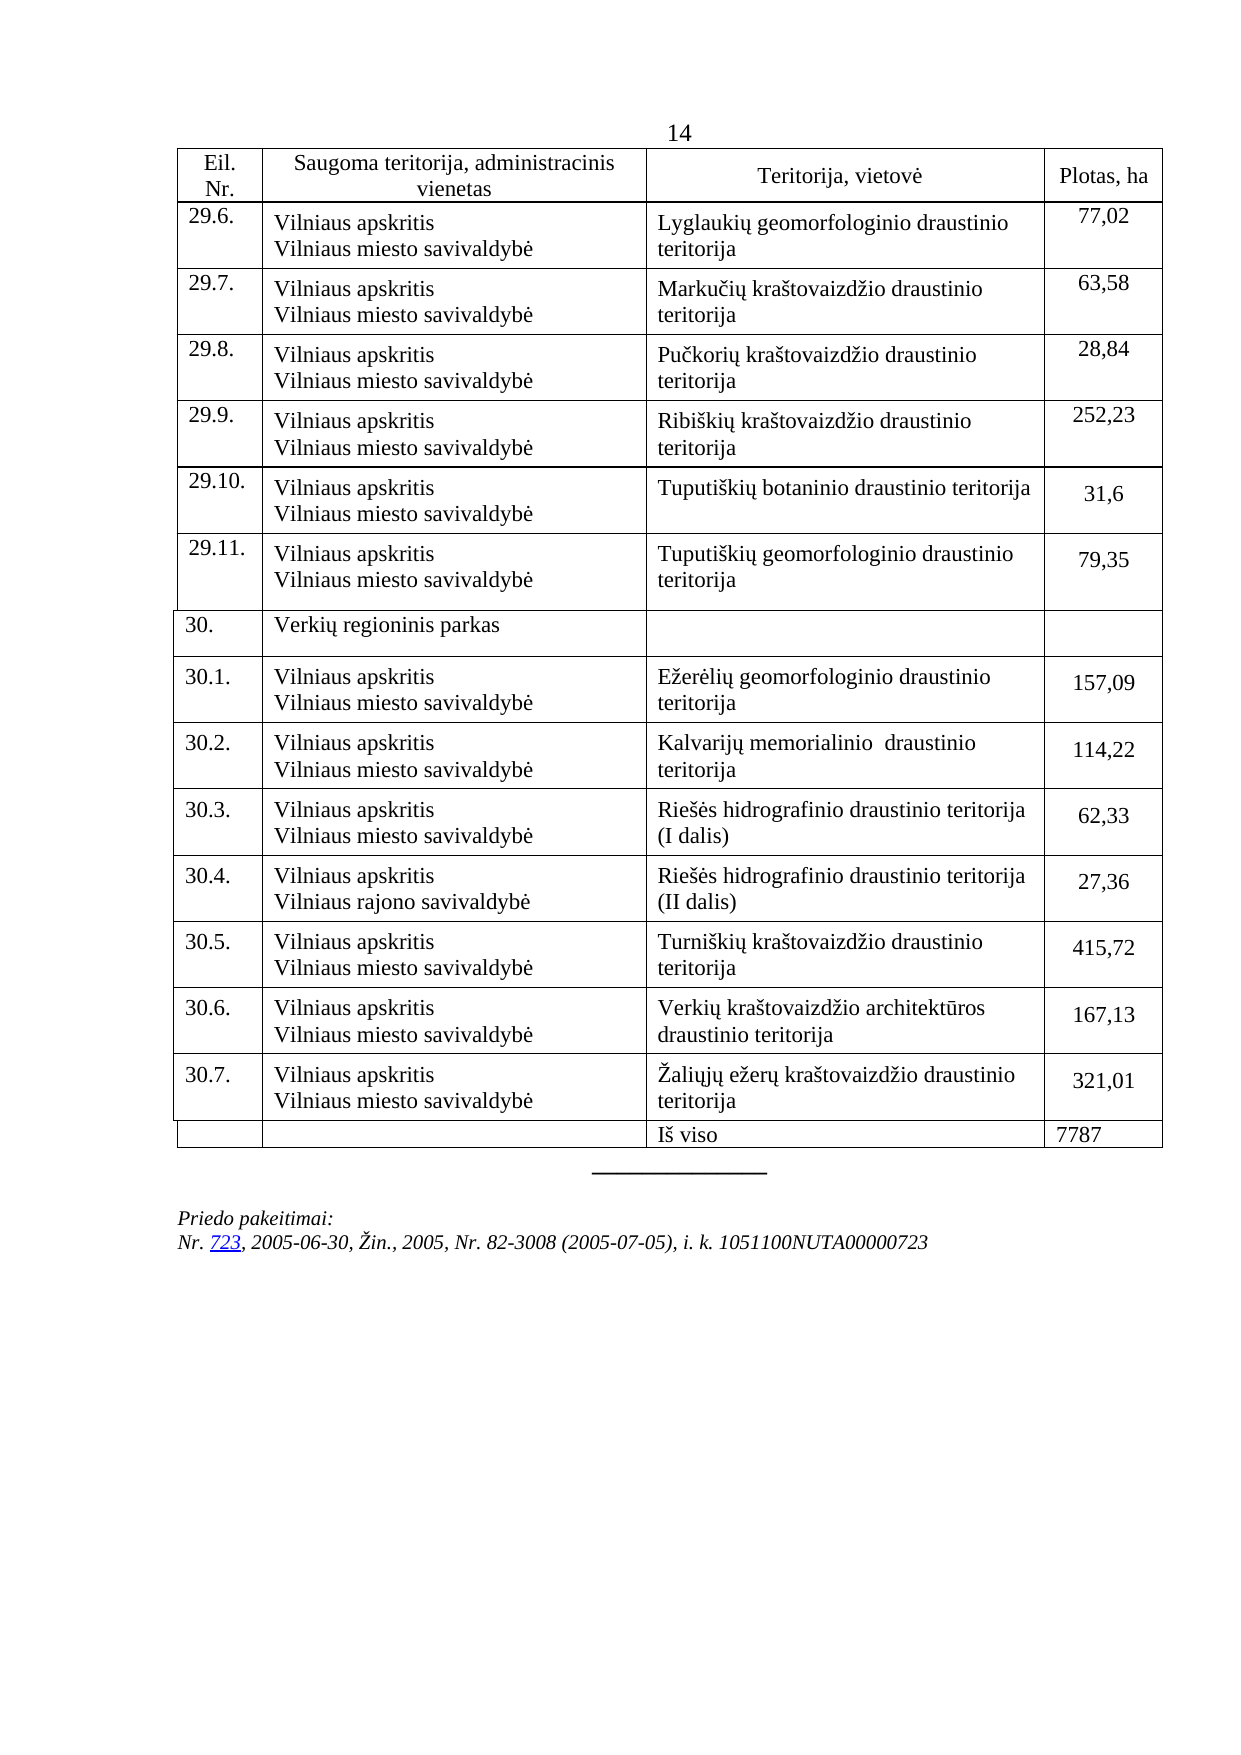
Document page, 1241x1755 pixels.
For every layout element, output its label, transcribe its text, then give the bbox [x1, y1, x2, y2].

table_cell 30.3. [174, 789, 262, 854]
table_cell Tuputiškių botaninio draustinio teritorija [647, 468, 1044, 533]
table_cell 30.6. [174, 988, 262, 1053]
table_header Saugoma teritorija, administracinis vienetas [263, 149, 646, 201]
table_cell Vilniaus apskritis Vilniaus miesto savivaldybė [263, 203, 646, 268]
table_cell Vilniaus apskritis Vilniaus miesto savivaldybė [263, 335, 646, 400]
table_cell 30.1. [174, 657, 262, 722]
table_cell Riešės hidrografinio draustinio teritorija (I dalis) [647, 789, 1044, 854]
table_cell 321,01 [1045, 1054, 1162, 1119]
table_cell Vilniaus apskritis Vilniaus miesto savivaldybė [263, 657, 646, 722]
table_cell 30.5. [174, 922, 262, 987]
table_cell Turniškių kraštovaizdžio draustinio teritorija [647, 922, 1044, 987]
table_cell [263, 1121, 646, 1147]
table_header Teritorija, vietovė [647, 149, 1044, 201]
table_cell Markučių kraštovaizdžio draustinio teritorija [647, 269, 1044, 334]
table_header Plotas, ha [1045, 149, 1162, 201]
text ______________ [177, 1148, 1181, 1177]
table_cell 29.11. [178, 534, 262, 610]
table_cell 79,35 [1045, 534, 1162, 610]
table_cell Vilniaus apskritis Vilniaus miesto savivaldybė [263, 789, 646, 854]
table_cell 29.8. [178, 335, 262, 400]
table_cell 62,33 [1045, 789, 1162, 854]
table_cell Vilniaus apskritis Vilniaus miesto savivaldybė [263, 269, 646, 334]
table_cell 63,58 [1045, 269, 1162, 334]
table_cell 27,36 [1045, 856, 1162, 921]
table_cell Vilniaus apskritis Vilniaus miesto savivaldybė [263, 723, 646, 788]
table_cell [647, 611, 1044, 656]
table_cell Kalvarijų memorialinio draustinio teritorija [647, 723, 1044, 788]
table_cell 30.2. [174, 723, 262, 788]
table_cell 167,13 [1045, 988, 1162, 1053]
table_cell Žaliųjų ežerų kraštovaizdžio draustinio teritorija [647, 1054, 1044, 1119]
table_cell 7787 [1045, 1121, 1162, 1147]
table_cell 29.6. [178, 203, 262, 268]
table_cell 415,72 [1045, 922, 1162, 987]
table_cell Tuputiškių geomorfologinio draustinio teritorija [647, 534, 1044, 610]
table_cell Pučkorių kraštovaizdžio draustinio teritorija [647, 335, 1044, 400]
table_cell 30. [174, 611, 262, 656]
table_cell 29.10. [178, 468, 262, 533]
table_cell 114,22 [1045, 723, 1162, 788]
table_cell 30.4. [174, 856, 262, 921]
table_header Eil. Nr. [178, 149, 262, 201]
table_cell Vilniaus apskritis Vilniaus miesto savivaldybė [263, 922, 646, 987]
table_cell Lyglaukių geomorfologinio draustinio teritorija [647, 203, 1044, 268]
table_cell Vilniaus apskritis Vilniaus miesto savivaldybė [263, 468, 646, 533]
table_cell Vilniaus apskritis Vilniaus miesto savivaldybė [263, 1054, 646, 1119]
table_cell [178, 1121, 262, 1147]
table_cell 31,6 [1045, 468, 1162, 533]
table_cell Ribiškių kraštovaizdžio draustinio teritorija [647, 401, 1044, 466]
table_cell Iš viso [647, 1121, 1044, 1147]
table_cell 28,84 [1045, 335, 1162, 400]
table_cell 29.9. [178, 401, 262, 466]
table_cell Vilniaus apskritis Vilniaus miesto savivaldybė [263, 401, 646, 466]
table_cell Vilniaus apskritis Vilniaus miesto savivaldybė [263, 988, 646, 1053]
table_cell Vilniaus apskritis Vilniaus rajono savivaldybė [263, 856, 646, 921]
table_cell 29.7. [178, 269, 262, 334]
table_cell [1045, 611, 1162, 656]
text Priedo pakeitimai: [177, 1206, 1181, 1229]
table_cell Verkių regioninis parkas [263, 611, 646, 656]
table_cell 30.7. [174, 1054, 262, 1119]
table_cell 157,09 [1045, 657, 1162, 722]
table_cell Ežerėlių geomorfologinio draustinio teritorija [647, 657, 1044, 722]
table_cell Vilniaus apskritis Vilniaus miesto savivaldybė [263, 534, 646, 610]
text Nr. 723, 2005-06-30, Žin., 2005, Nr. 82-3008 (2005-07-05), i. k. 1051100NUTA00000723 [177, 1229, 1181, 1254]
table_cell 252,23 [1045, 401, 1162, 466]
table_cell Verkių kraštovaizdžio architektūros draustinio teritorija [647, 988, 1044, 1053]
table_cell 77,02 [1045, 203, 1162, 268]
table_cell Riešės hidrografinio draustinio teritorija (II dalis) [647, 856, 1044, 921]
